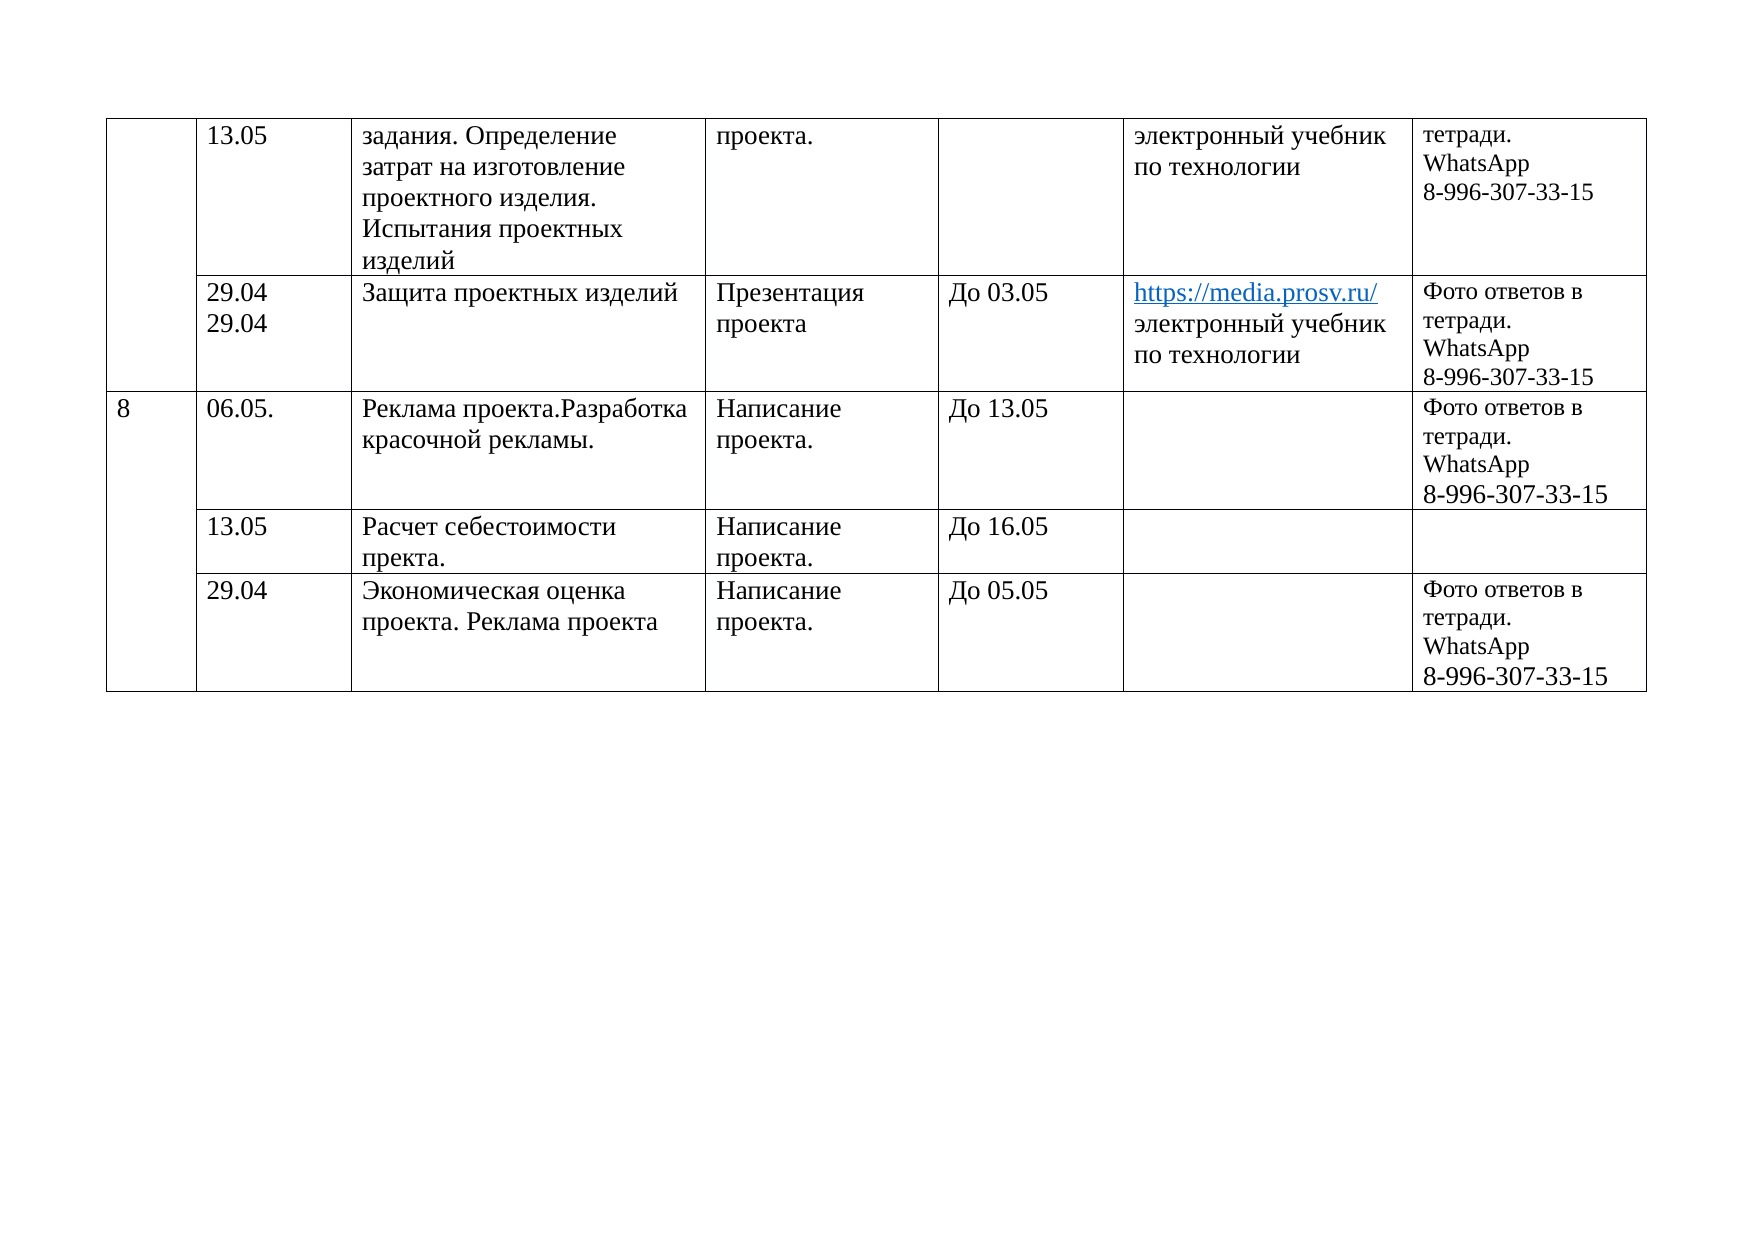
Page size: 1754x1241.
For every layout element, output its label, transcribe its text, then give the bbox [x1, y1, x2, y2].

table_cell Реклама проекта.Разработка красочной рекламы. [352, 392, 705, 509]
table_cell [939, 119, 1123, 275]
table_cell Фото ответов в тетради. WhatsApp 8-996-307-33-15 [1413, 392, 1646, 509]
table_cell Написание проекта. [706, 574, 938, 691]
table_cell Фото ответов в тетради. WhatsApp 8-996-307-33-15 [1413, 574, 1646, 691]
table_cell До 16.05 [939, 510, 1123, 573]
table_cell тетради. WhatsApp 8-996-307-33-15 [1413, 119, 1646, 275]
table_cell [107, 119, 196, 391]
table_cell 06.05. [197, 392, 351, 509]
table_cell Защита проектных изделий [352, 276, 705, 391]
table_cell 13.05 [197, 119, 351, 275]
table_cell 13.05 [197, 510, 351, 573]
table_cell Написание проекта. [706, 392, 938, 509]
table_cell Расчет себестоимости пректа. [352, 510, 705, 573]
table_cell https://media.prosv.ru/ электронный учебник по технологии [1124, 276, 1412, 391]
table_cell До 03.05 [939, 276, 1123, 391]
table_cell [1413, 510, 1646, 573]
table_cell электронный учебник по технологии [1124, 119, 1412, 275]
table_cell задания. Определение затрат на изготовление проектного изделия. Испытания проектных изделий [352, 119, 705, 275]
table_cell 29.04 29.04 [197, 276, 351, 391]
table_cell [1124, 574, 1412, 691]
table_cell Экономическая оценка проекта. Реклама проекта [352, 574, 705, 691]
table_cell проекта. [706, 119, 938, 275]
table_cell [1124, 392, 1412, 509]
table_cell До 05.05 [939, 574, 1123, 691]
table_cell До 13.05 [939, 392, 1123, 509]
table_cell Фото ответов в тетради. WhatsApp 8-996-307-33-15 [1413, 276, 1646, 391]
table_cell 29.04 [197, 574, 351, 691]
table_cell 8 [107, 392, 196, 691]
table_cell Написание проекта. [706, 510, 938, 573]
table_cell [1124, 510, 1412, 573]
table_cell Презентация проекта [706, 276, 938, 391]
